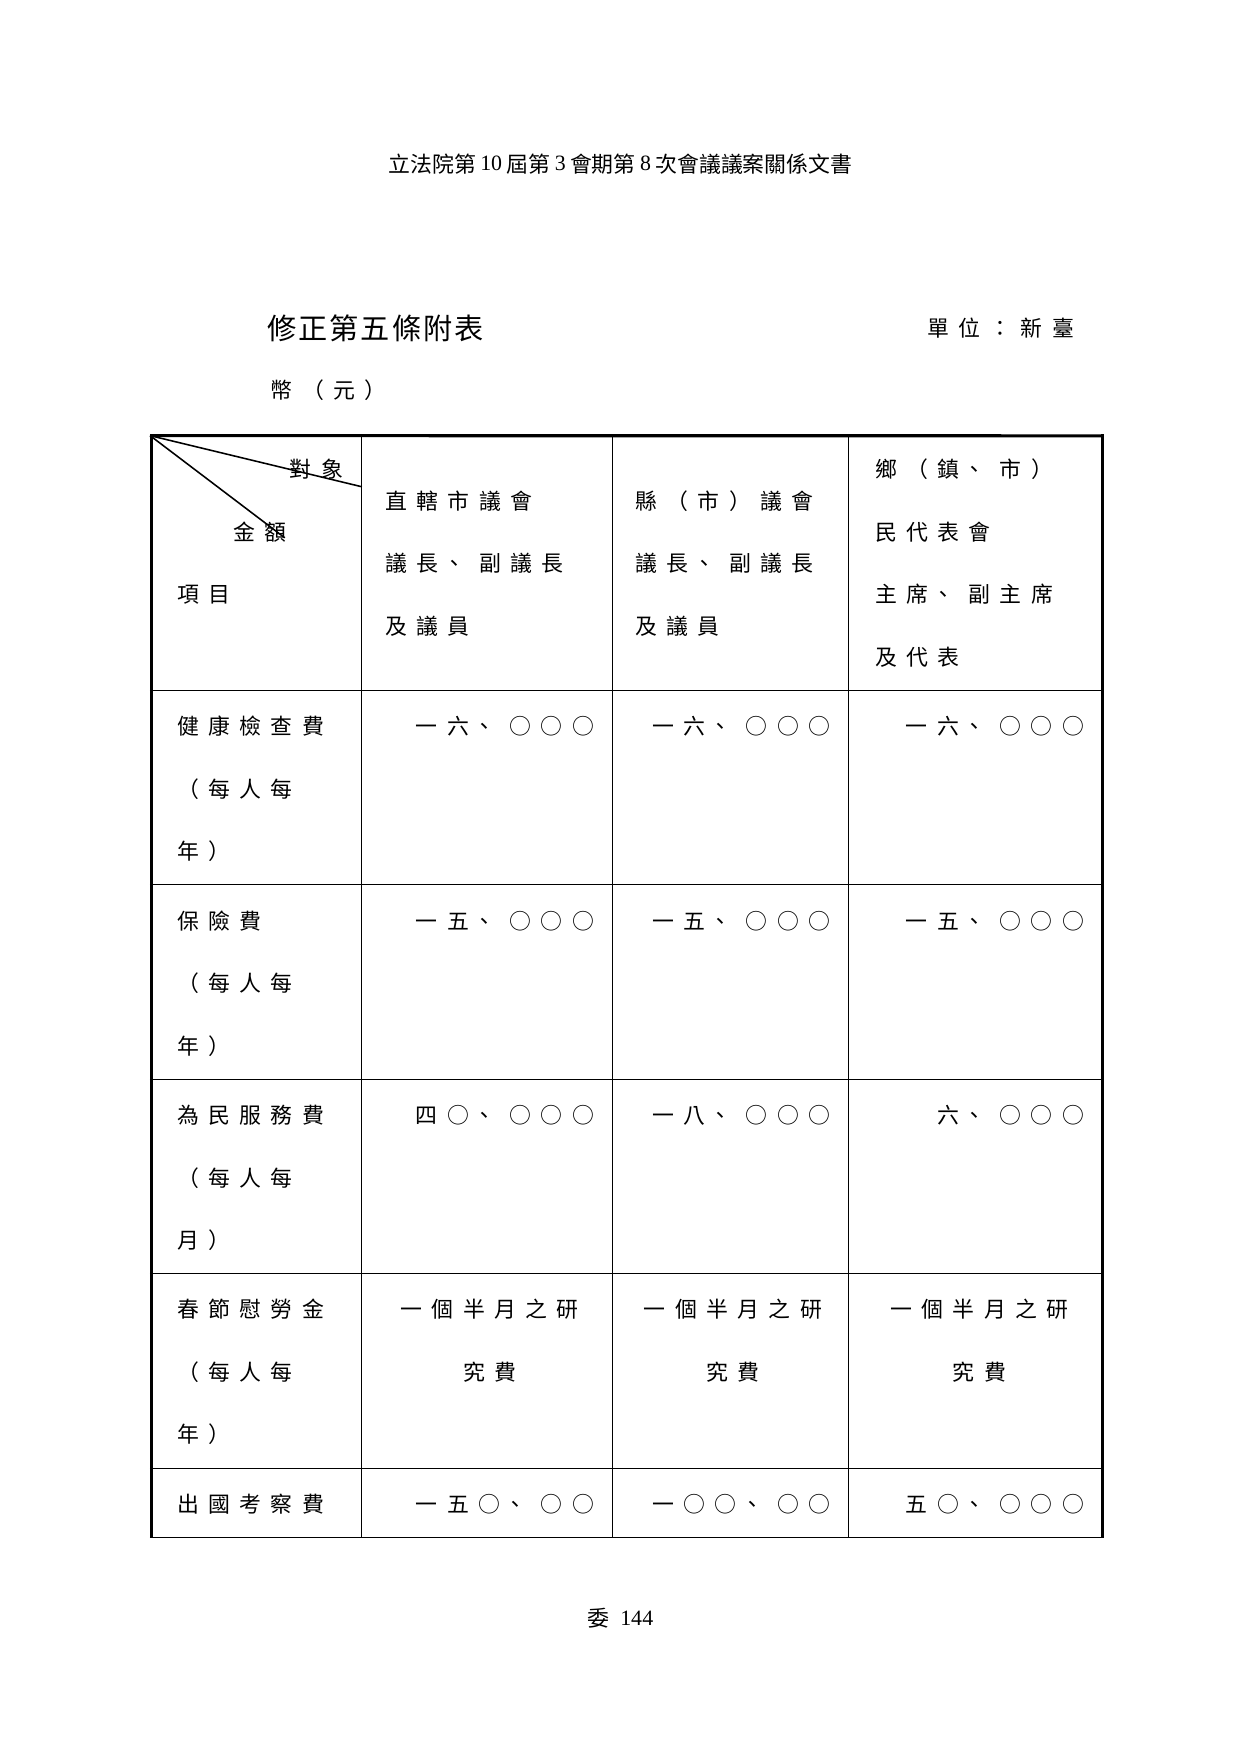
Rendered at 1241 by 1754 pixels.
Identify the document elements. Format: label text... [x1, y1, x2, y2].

table_cell 一六、○○○ [613, 691, 848, 884]
table_cell 保險費 （每人每年） [153, 885, 361, 1079]
table_cell 五○、○○○ [849, 1469, 1101, 1537]
table_cell 一個半月之研究費 [849, 1274, 1101, 1467]
table_cell 一個半月之研究費 [362, 1274, 612, 1467]
table_cell 春節慰勞金 （每人每年） [153, 1274, 361, 1467]
table_cell 縣（市）議會 議長、副議長及議員 [613, 438, 848, 690]
table_cell 六、○○○ [849, 1080, 1101, 1273]
table_cell 四○、○○○ [362, 1080, 612, 1273]
table_cell 一八、○○○ [613, 1080, 848, 1273]
table_cell 一○○、○○ [613, 1469, 848, 1537]
table_header 修正第五條附表 單位：新臺幣（元） [151, 281, 1102, 434]
table_cell 一六、○○○ [849, 691, 1101, 884]
table_cell 一六、○○○ [362, 691, 612, 884]
table_cell 直轄市議會 議長、副議長及議員 [362, 438, 612, 690]
table_cell 鄉（鎮、市）民代表會 主席、副主席及代表 [849, 438, 1101, 690]
table_cell 一五、○○○ [613, 885, 848, 1079]
table_cell 出國考察費 [153, 1469, 361, 1537]
table_cell 一五○、○○ [362, 1469, 612, 1537]
table_cell 為民服務費 （每人每月） [153, 1080, 361, 1273]
table_cell 一五、○○○ [849, 885, 1101, 1079]
table_cell 一個半月之研究費 [613, 1274, 848, 1467]
table_cell 對象 金額 項目 [168, 438, 361, 485]
table_cell 健康檢查費 （每人每年） [153, 691, 361, 884]
table_cell 一五、○○○ [362, 885, 612, 1079]
table_cell 對象 金額 項目 [153, 439, 361, 690]
